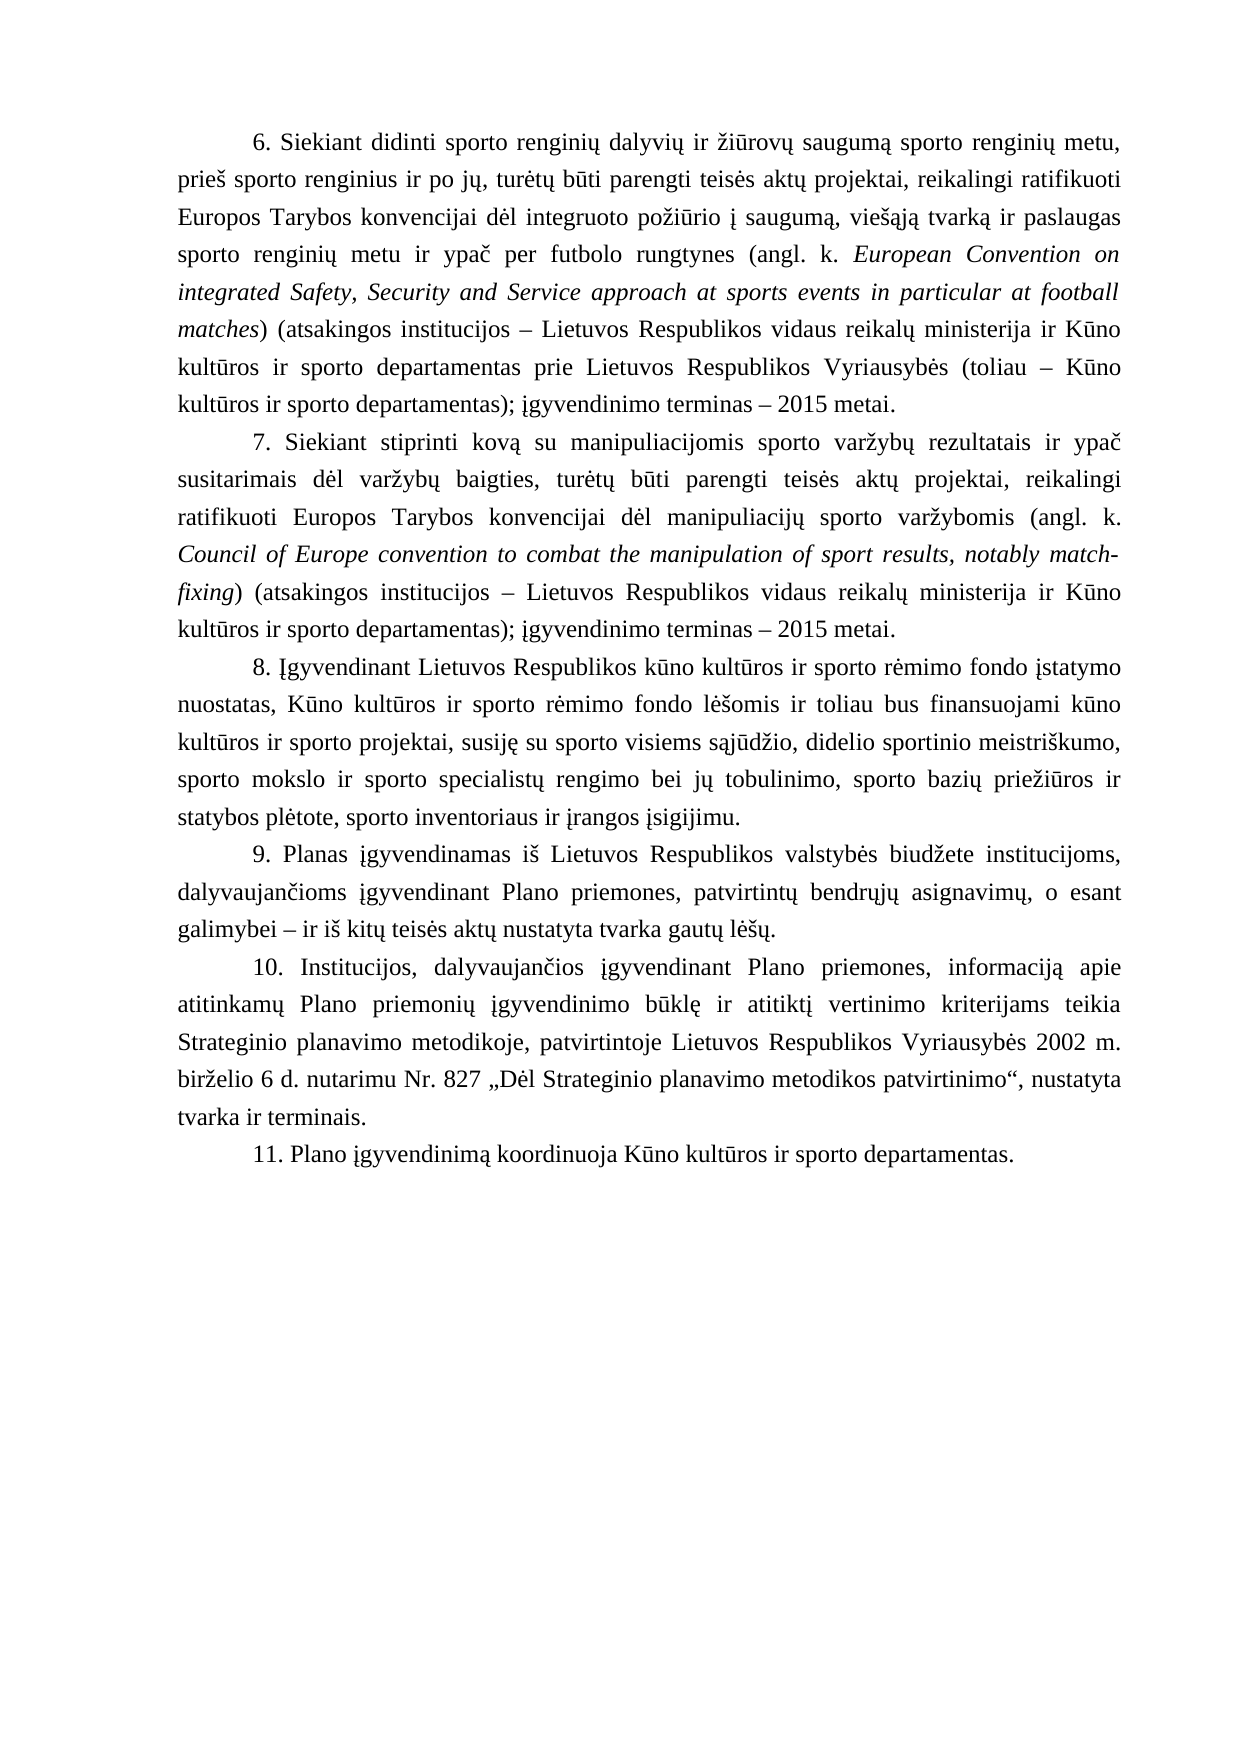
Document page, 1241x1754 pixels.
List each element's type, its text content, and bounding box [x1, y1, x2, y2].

text 11. Plano įgyvendinimą koordinuoja Kūno kultūros ir sporto departamentas. [177, 1131, 1122, 1168]
text 10. Institucijos, dalyvaujančios įgyvendinant Plano priemones, informaciją apie atitinkamų Plano priemonių įgyvendinimo būklę ir atitiktį vertinimo kriterijams teikia Strateginio planavimo metodikoje, patvirtintoje Lietuvos Respublikos Vyriausybės 2002 m. birželio 6 d. nutarimu Nr. 827 „Dėl Strateginio planavimo metodikos patvirtinimo“, nustatyta tvarka ir terminais. [177, 943, 1122, 1131]
text 9. Planas įgyvendinamas iš Lietuvos Respublikos valstybės biudžete institucijoms, dalyvaujančioms įgyvendinant Plano priemones, patvirtintų bendrųjų asignavimų, o esant galimybei – ir iš kitų teisės aktų nustatyta tvarka gautų lėšų. [177, 831, 1122, 943]
text 6. Siekiant didinti sporto renginių dalyvių ir žiūrovų saugumą sporto renginių metu, prieš sporto renginius ir po jų, turėtų būti parengti teisės aktų projektai, reikalingi ratifikuoti Europos Tarybos konvencijai dėl integruoto požiūrio į saugumą, viešąją tvarką ir paslaugas sporto renginių metu ir ypač per futbolo rungtynes (angl. k. European Convention on integrated Safety, Security and Service approach at sports events in particular at football matches) (atsakingos institucijos – Lietuvos Respublikos vidaus reikalų ministerija ir Kūno kultūros ir sporto departamentas prie Lietuvos Respublikos Vyriausybės (toliau – Kūno kultūros ir sporto departamentas); įgyvendinimo terminas – 2015 metai. [177, 118, 1122, 418]
text 8. Įgyvendinant Lietuvos Respublikos kūno kultūros ir sporto rėmimo fondo įstatymo nuostatas, Kūno kultūros ir sporto rėmimo fondo lėšomis ir toliau bus finansuojami kūno kultūros ir sporto projektai, susiję su sporto visiems sąjūdžio, didelio sportinio meistriškumo, sporto mokslo ir sporto specialistų rengimo bei jų tobulinimo, sporto bazių priežiūros ir statybos plėtote, sporto inventoriaus ir įrangos įsigijimu. [177, 643, 1122, 831]
text 7. Siekiant stiprinti kovą su manipuliacijomis sporto varžybų rezultatais ir ypač susitarimais dėl varžybų baigties, turėtų būti parengti teisės aktų projektai, reikalingi ratifikuoti Europos Tarybos konvencijai dėl manipuliacijų sporto varžybomis (angl. k. Council of Europe convention to combat the manipulation of sport results, notably match-fixing) (atsakingos institucijos – Lietuvos Respublikos vidaus reikalų ministerija ir Kūno kultūros ir sporto departamentas); įgyvendinimo terminas – 2015 metai. [177, 418, 1122, 643]
